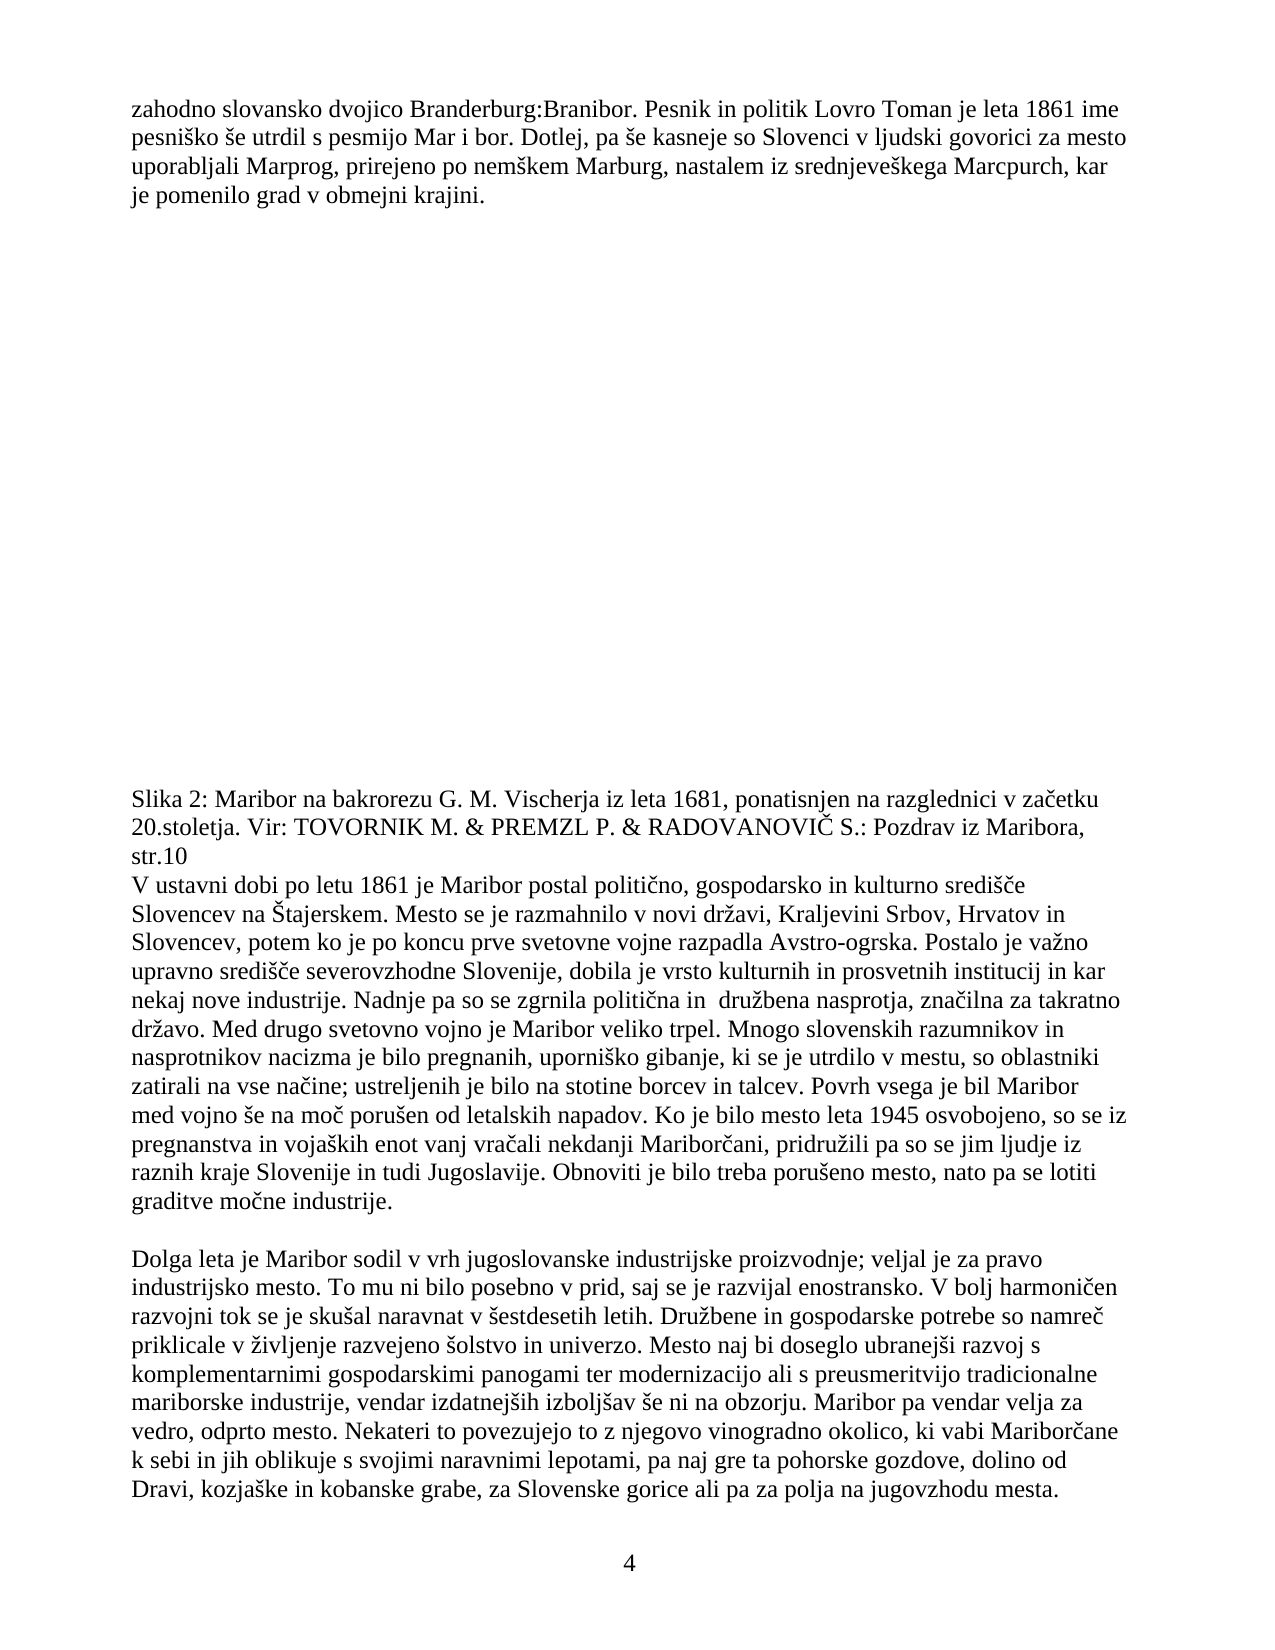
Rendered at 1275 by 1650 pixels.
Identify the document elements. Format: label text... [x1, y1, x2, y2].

text zahodno slovansko dvojico Branderburg:Branibor. Pesnik in politik Lovro Toman je leta 1861 ime pesniško še utrdil s pesmijo Mar i bor. Dotlej, pa še kasneje so Slovenci v ljudski govorici za mesto uporabljali Marprog, prirejeno po nemškem Marburg, nastalem iz srednjeveškega Marcpurch, kar je pomenilo grad v obmejni krajini. [131, 94, 1127, 209]
text Dolga leta je Maribor sodil v vrh jugoslovanske industrijske proizvodnje; veljal je za pravo industrijsko mesto. To mu ni bilo posebno v prid, saj se je razvijal enostransko. V bolj harmoničen razvojni tok se je skušal naravnat v šestdesetih letih. Družbene in gospodarske potrebe so namreč priklicale v življenje razvejeno šolstvo in univerzo. Mesto naj bi doseglo ubranejši razvoj s komplementarnimi gospodarskimi panogami ter modernizacijo ali s preusmeritvijo tradicionalne mariborske industrije, vendar izdatnejših izboljšav še ni na obzorju. Maribor pa vendar velja za vedro, odprto mesto. Nekateri to povezujejo to z njegovo vinogradno okolico, ki vabi Mariborčane k sebi in jih oblikuje s svojimi naravnimi lepotami, pa naj gre ta pohorske gozdove, dolino od Dravi, kozjaške in kobanske grabe, za Slovenske gorice ali pa za polja na jugovzhodu mesta. [131, 1244, 1127, 1502]
text V ustavni dobi po letu 1861 je Maribor postal politično, gospodarsko in kulturno središče Slovencev na Štajerskem. Mesto se je razmahnilo v novi državi, Kraljevini Srbov, Hrvatov in Slovencev, potem ko je po koncu prve svetovne vojne razpadla Avstro-ogrska. Postalo je važno upravno središče severovzhodne Slovenije, dobila je vrsto kulturnih in prosvetnih institucij in kar nekaj nove industrije. Nadnje pa so se zgrnila politična in družbena nasprotja, značilna za takratno državo. Med drugo svetovno vojno je Maribor veliko trpel. Mnogo slovenskih razumnikov in nasprotnikov nacizma je bilo pregnanih, uporniško gibanje, ki se je utrdilo v mestu, so oblastniki zatirali na vse načine; ustreljenih je bilo na stotine borcev in talcev. Povrh vsega je bil Maribor med vojno še na moč porušen od letalskih napadov. Ko je bilo mesto leta 1945 osvobojeno, so se iz pregnanstva in vojaških enot vanj vračali nekdanji Mariborčani, pridružili pa so se jim ljudje iz raznih kraje Slovenije in tudi Jugoslavije. Obnoviti je bilo treba porušeno mesto, nato pa se lotiti graditve močne industrije. [131, 870, 1127, 1215]
text Slika 2: Maribor na bakrorezu G. M. Vischerja iz leta 1681, ponatisnjen na razglednici v začetku 20.stoletja. Vir: TOVORNIK M. & PREMZL P. & RADOVANOVIČ S.: Pozdrav iz Maribora, str.10 [131, 784, 1127, 870]
